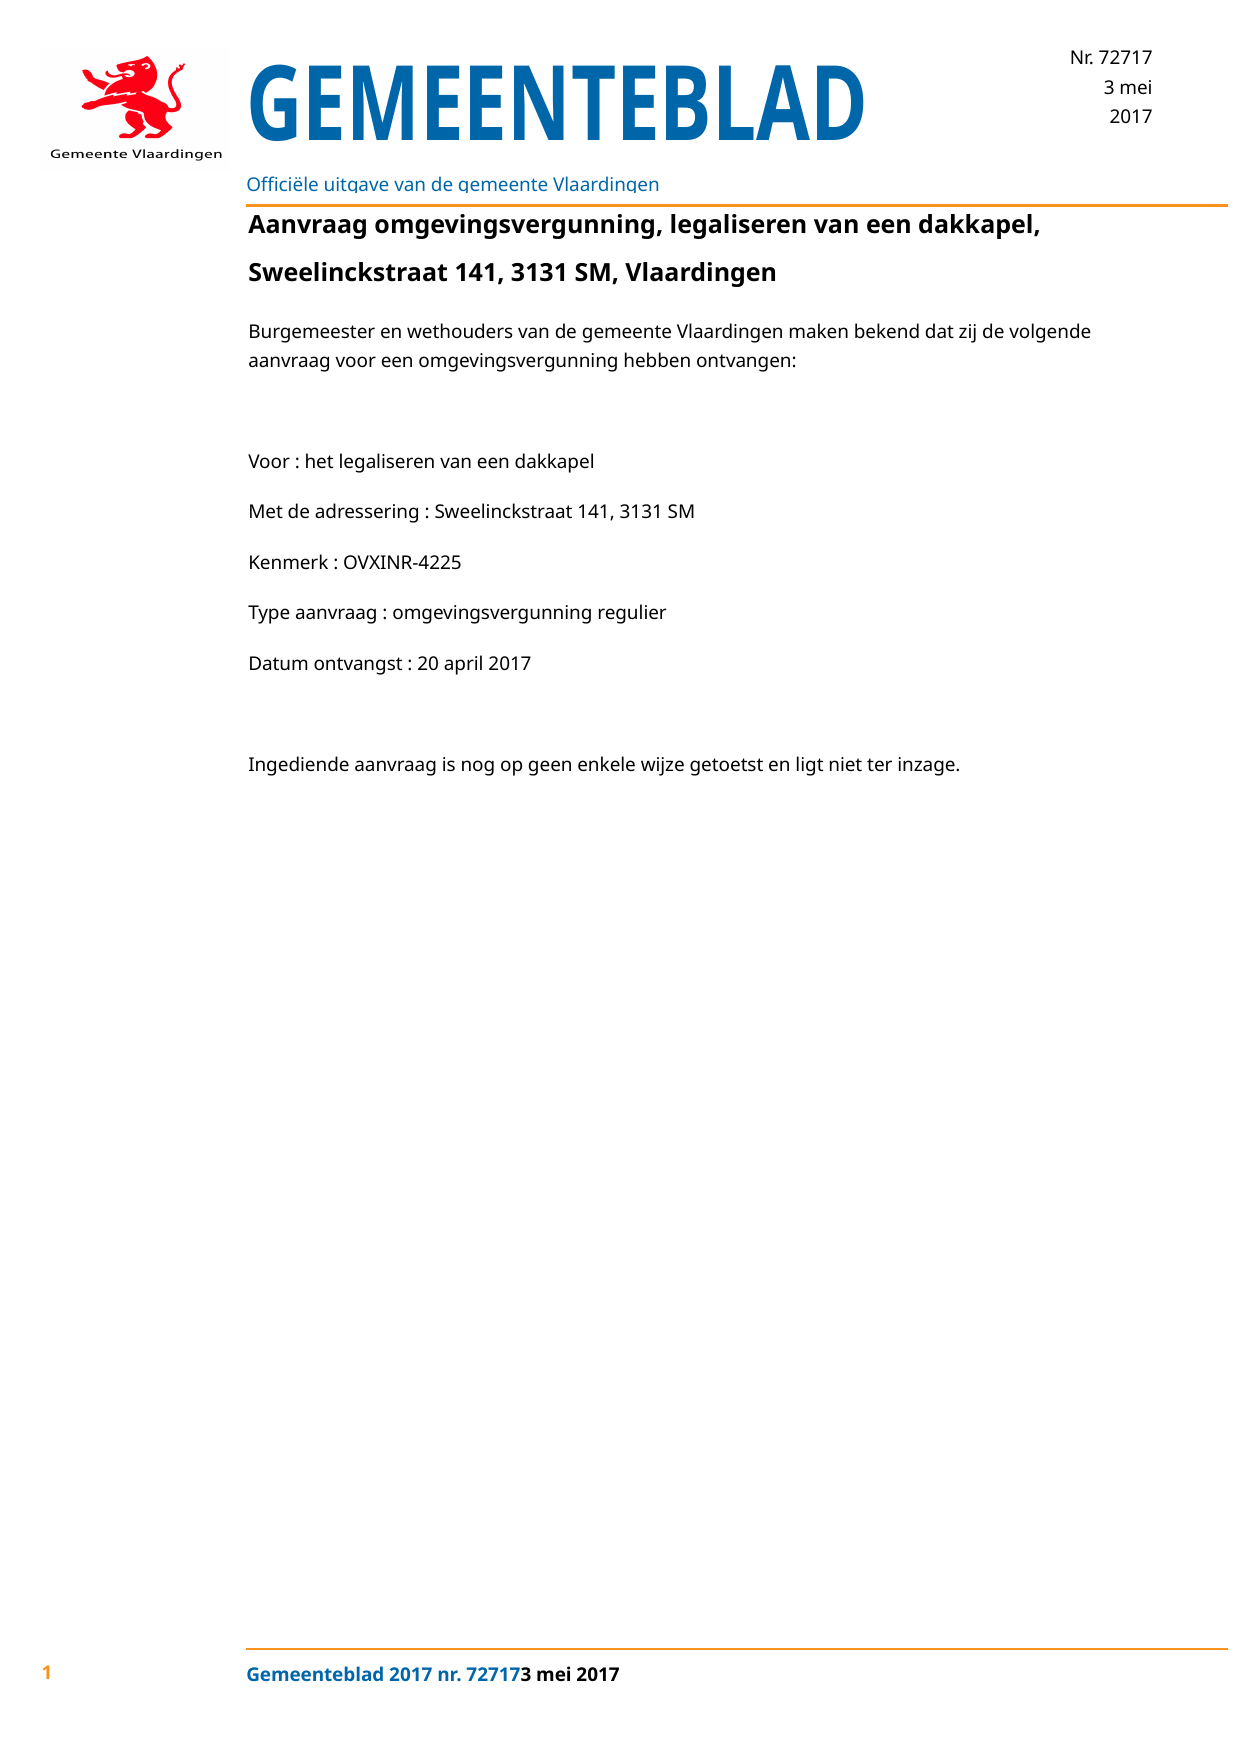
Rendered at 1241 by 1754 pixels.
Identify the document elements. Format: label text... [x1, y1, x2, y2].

text Aanvraag omgevingsvergunning, legaliseren van een dakkapel, Sweelinckstraat 141, 3131 SM, Vlaardingen [248, 207, 1152, 288]
text Voor : het legaliseren van een dakkapel [248, 448, 1152, 474]
text Met de adressering : Sweelinckstraat 141, 3131 SM [248, 499, 1152, 524]
text Kenmerk : OVXINR-4225 [248, 549, 1152, 575]
text Datum ontvangst : 20 april 2017 [248, 650, 1152, 676]
text Ingediende aanvraag is nog op geen enkele wijze getoetst en ligt niet ter inzage. [248, 751, 1152, 777]
text Burgemeester en wethouders van de gemeente Vlaardingen maken bekend dat zij de volgende aanvraag voor een omgevingsvergunning hebben ontvangen: [248, 318, 1152, 373]
picture [41, 47, 231, 172]
text Type aanvraag : omgevingsvergunning regulier [248, 599, 1152, 625]
